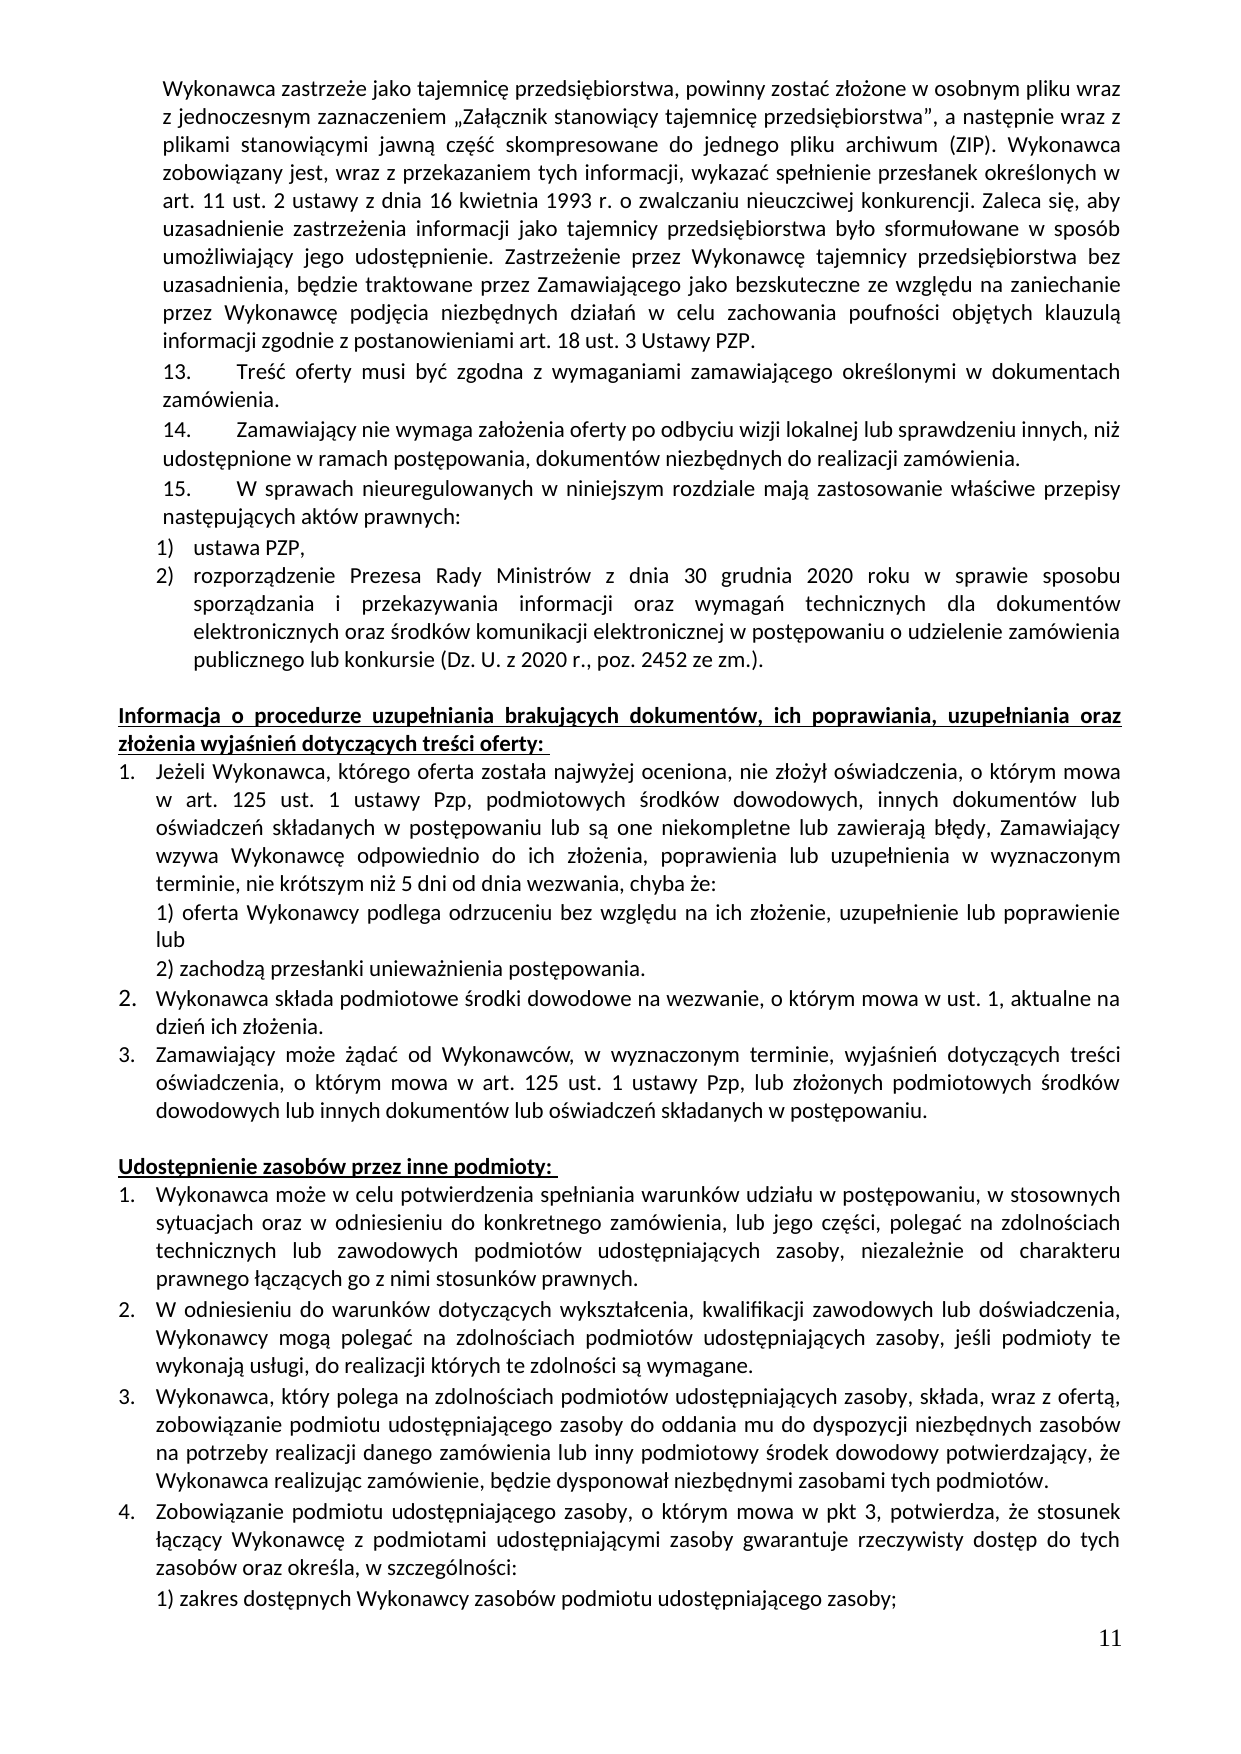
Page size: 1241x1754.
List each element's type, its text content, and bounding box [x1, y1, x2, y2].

list Wykonawca może w celu potwierdzenia spełniania warunków udziału w postępowaniu, w stosownych sytuacjach oraz w odniesieniu do konkretnego zamówienia, lub jego części, polegać na zdolnościach technicznych lub zawodowych podmiotów udostępniających zasoby, niezależnie od charakteru prawnego łączących go z nimi stosunków prawnych. [118, 1180, 1122, 1292]
list Wykonawca zastrzeże jako tajemnicę przedsiębiorstwa, powinny zostać złożone w osobnym pliku wraz z jednoczesnym zaznaczeniem „Załącznik stanowiący tajemnicę przedsiębiorstwa”, a następnie wraz z plikami stanowiącymi jawną część skompresowane do jednego pliku archiwum (ZIP). Wykonawca zobowiązany jest, wraz z przekazaniem tych informacji, wykazać spełnienie przesłanek określonych w art. 11 ust. 2 ustawy z dnia 16 kwietnia 1993 r. o zwalczaniu nieuczciwej konkurencji. Zaleca się, aby uzasadnienie zastrzeżenia informacji jako tajemnicy przedsiębiorstwa było sformułowane w sposób umożliwiający jego udostępnienie. Zastrzeżenie przez Wykonawcę tajemnicy przedsiębiorstwa bez uzasadnienia, będzie traktowane przez Zamawiającego jako bezskuteczne ze względu na zaniechanie przez Wykonawcę podjęcia niezbędnych działań w celu zachowania poufności objętych klauzulą informacji zgodnie z postanowieniami art. 18 ust. 3 Ustawy PZP. [162, 74, 1122, 354]
text Udostępnienie zasobów przez inne podmioty: [118, 1152, 1122, 1180]
text 2) zachodzą przesłanki unieważnienia postępowania. [156, 954, 1122, 982]
list ustawa PZP, [156, 533, 1122, 561]
list W odniesieniu do warunków dotyczących wykształcenia, kwalifikacji zawodowych lub doświadczenia, Wykonawcy mogą polegać na zdolnościach podmiotów udostępniających zasoby, jeśli podmioty te wykonają usługi, do realizacji których te zdolności są wymagane. [118, 1295, 1122, 1379]
list Treść oferty musi być zgodna z wymaganiami zamawiającego określonymi w dokumentach zamówienia. [162, 357, 1122, 413]
list Zamawiający nie wymaga założenia oferty po odbyciu wizji lokalnej lub sprawdzeniu innych, niż udostępnione w ramach postępowania, dokumentów niezbędnych do realizacji zamówienia. [162, 416, 1122, 472]
text złożenia wyjaśnień dotyczących treści oferty: [118, 727, 1122, 757]
list Wykonawca, który polega na zdolnościach podmiotów udostępniających zasoby, składa, wraz z ofertą, zobowiązanie podmiotu udostępniającego zasoby do oddania mu do dyspozycji niezbędnych zasobów na potrzeby realizacji danego zamówienia lub inny podmiotowy środek dowodowy potwierdzający, że Wykonawca realizując zamówienie, będzie dysponował niezbędnymi zasobami tych podmiotów. [118, 1382, 1122, 1494]
list Zamawiający może żądać od Wykonawców, w wyznaczonym terminie, wyjaśnień dotyczących treści oświadczenia, o którym mowa w art. 125 ust. 1 ustawy Pzp, lub złożonych podmiotowych środków dowodowych lub innych dokumentów lub oświadczeń składanych w postępowaniu. [118, 1040, 1122, 1124]
list Jeżeli Wykonawca, którego oferta została najwyżej oceniona, nie złożył oświadczenia, o którym mowa w art. 125 ust. 1 ustawy Pzp, podmiotowych środków dowodowych, innych dokumentów lub oświadczeń składanych w postępowaniu lub są one niekompletne lub zawierają błędy, Zamawiający wzywa Wykonawcę odpowiednio do ich złożenia, poprawienia lub uzupełnienia w wyznaczonym terminie, nie krótszym niż 5 dni od dnia wezwania, chyba że: [118, 757, 1122, 898]
list Wykonawca składa podmiotowe środki dowodowe na wezwanie, o którym mowa w ust. 1, aktualne na dzień ich złożenia. [118, 982, 1122, 1040]
list rozporządzenie Prezesa Rady Ministrów z dnia 30 grudnia 2020 roku w sprawie sposobu sporządzania i przekazywania informacji oraz wymagań technicznych dla dokumentów elektronicznych oraz środków komunikacji elektronicznej w postępowaniu o udzielenie zamówienia publicznego lub konkursie (Dz. U. z 2020 r., poz. 2452 ze zm.). [156, 561, 1122, 673]
text 1) zakres dostępnych Wykonawcy zasobów podmiotu udostępniającego zasoby; [156, 1584, 1122, 1612]
list Zobowiązanie podmiotu udostępniającego zasoby, o którym mowa w pkt 3, potwierdza, że stosunek łączący Wykonawcę z podmiotami udostępniającymi zasoby gwarantuje rzeczywisty dostęp do tych zasobów oraz określa, w szczególności: [118, 1497, 1122, 1581]
text Informacja o procedurze uzupełniania brakujących dokumentów, ich poprawiania, uzupełniania oraz [118, 701, 1122, 726]
text 1) oferta Wykonawcy podlega odrzuceniu bez względu na ich złożenie, uzupełnienie lub poprawienie lub [156, 898, 1122, 954]
list W sprawach nieuregulowanych w niniejszym rozdziale mają zastosowanie właściwe przepisy następujących aktów prawnych: [162, 474, 1122, 531]
